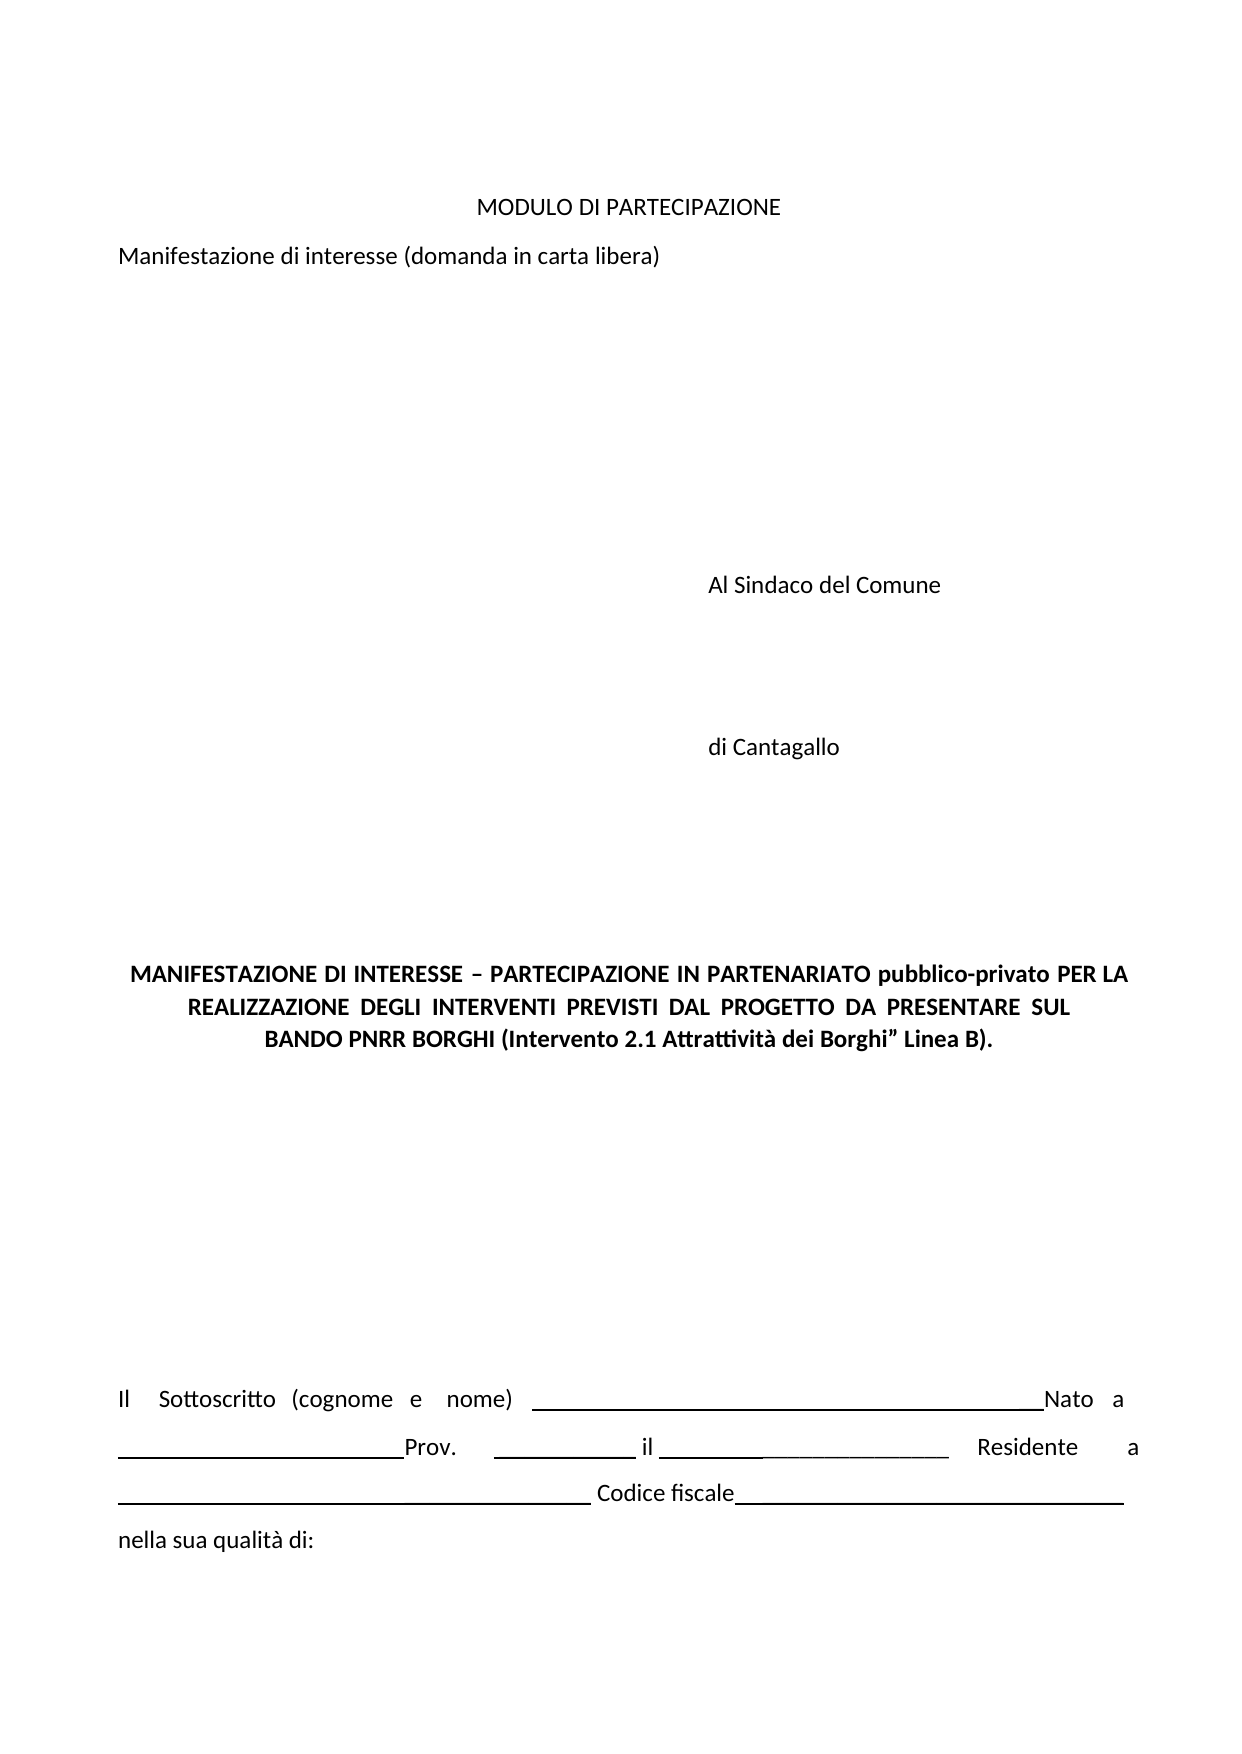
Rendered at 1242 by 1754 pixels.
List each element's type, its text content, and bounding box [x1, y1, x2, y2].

text Manifestazione di interesse (domanda in carta libera) [53, 176, 1204, 335]
text Il Sottoscritto (cognome e nome) __Nato a [53, 1319, 1204, 1367]
text MODULO DI PARTECIPAZIONE [53, 126, 1204, 176]
text MANIFESTAZIONE DI INTERESSE – PARTECIPAZIONE IN PARTENARIATO pubblico-privato PER LA REALIZZAZIONE DEGLI INTERVENTI PREVISTI DAL PROGETTO DA PRESENTARE SUL [53, 893, 1204, 959]
text nella sua qualità di: [53, 1460, 1204, 1620]
text Al Sindaco del Comune [643, 505, 1204, 664]
text di Cantagallo [643, 666, 1169, 826]
text Prov. ___________ il _______________ Residente a _______________ Codice fiscale _____________________________ [53, 1367, 1204, 1460]
text BANDO PNRR BORGHI (Intervento 2.1 Attrattività dei Borghi” Linea B). [53, 959, 1204, 1118]
